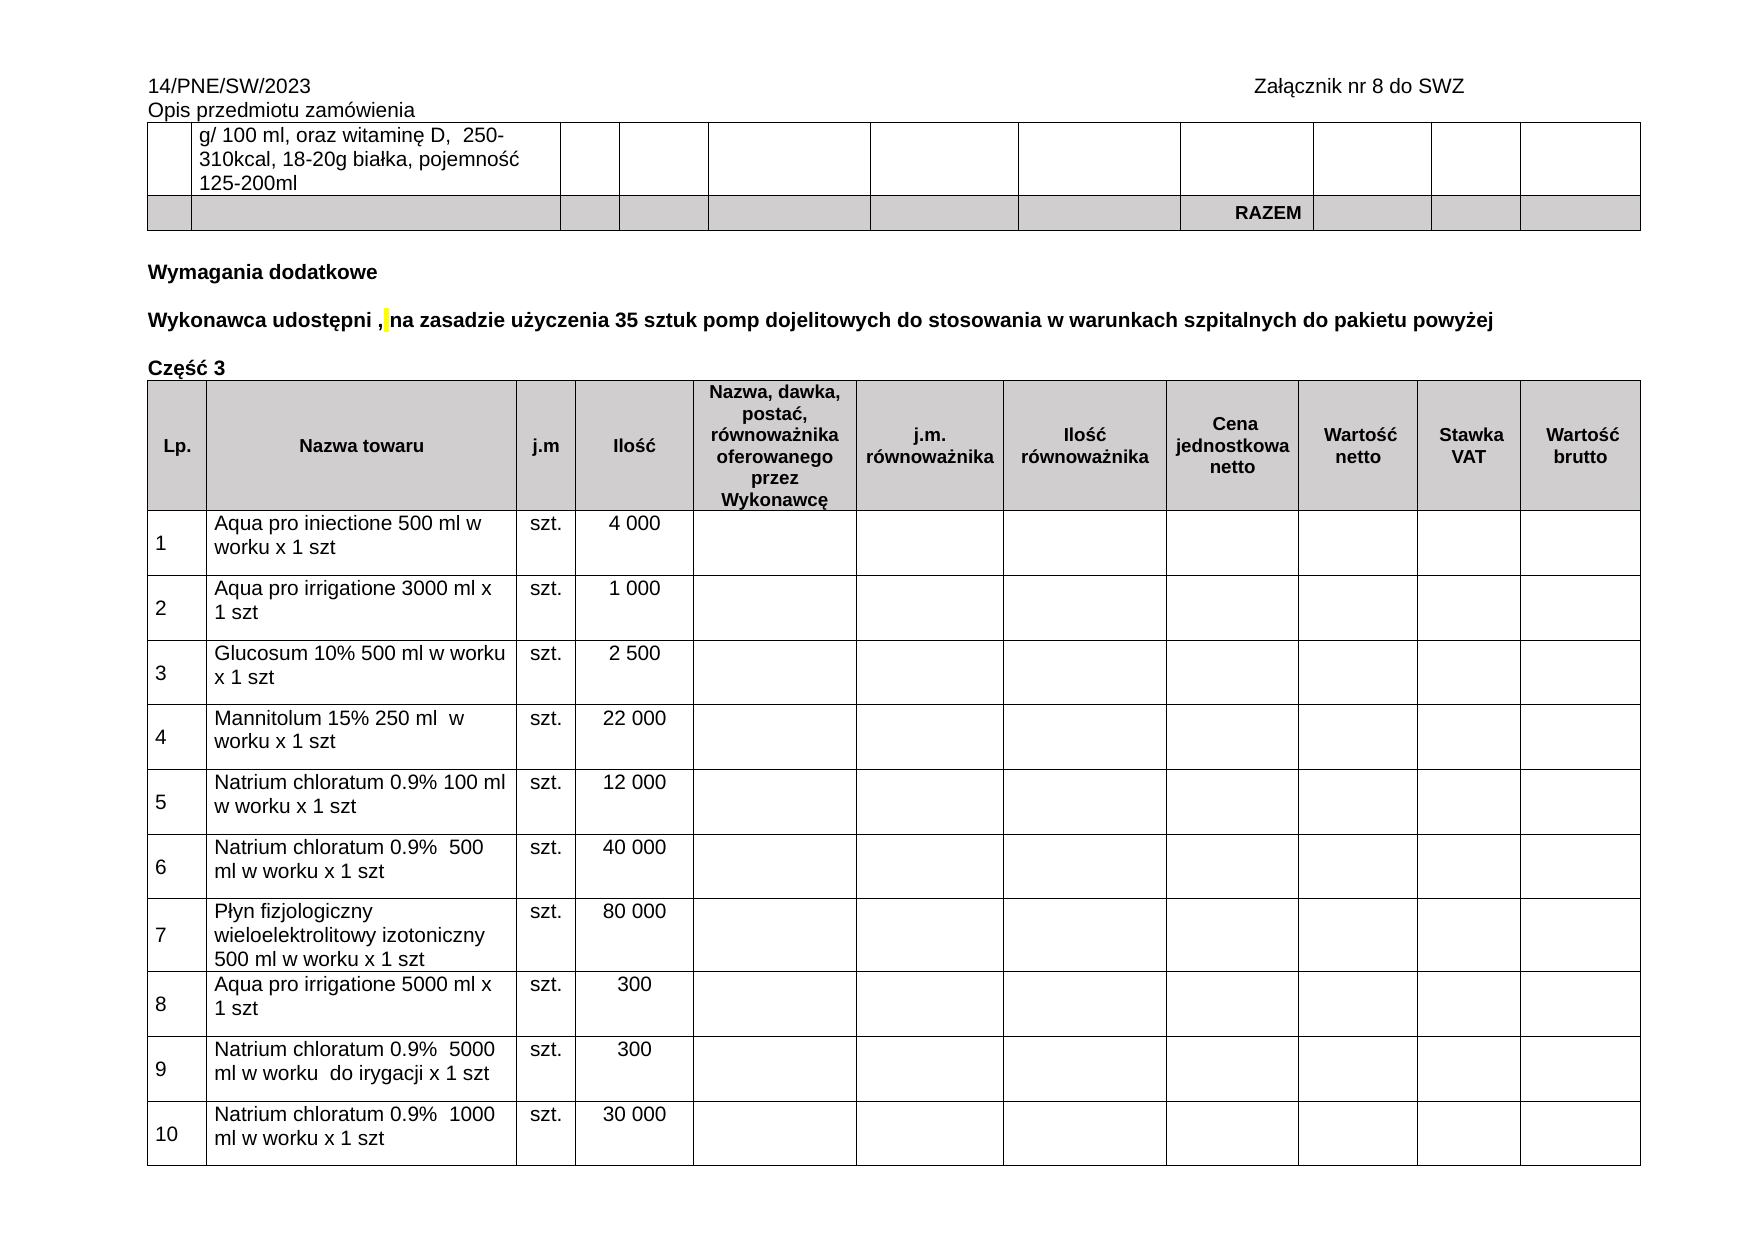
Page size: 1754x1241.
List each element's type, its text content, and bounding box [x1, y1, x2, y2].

table_cell [1521, 705, 1640, 769]
table_cell [857, 511, 1003, 575]
table_cell szt. [517, 1102, 575, 1165]
table_cell 7 [148, 899, 206, 971]
table_cell [1521, 123, 1640, 195]
table_cell [709, 123, 870, 195]
table_cell 10 [148, 1102, 206, 1165]
table_cell [1299, 705, 1417, 769]
table_cell 40 000 [576, 835, 693, 898]
table_cell [1521, 899, 1640, 971]
table_cell szt. [517, 705, 575, 769]
table_header Wartość brutto [1521, 381, 1640, 510]
table_cell g/ 100 ml, oraz witaminę D, 250-310kcal, 18-20g białka, pojemność 125-200ml [192, 123, 560, 195]
table_cell [1418, 705, 1520, 769]
table_cell [1418, 641, 1520, 704]
table_cell [1299, 1037, 1417, 1101]
table_cell [1167, 641, 1298, 704]
table_cell [709, 196, 870, 230]
table_cell 80 000 [576, 899, 693, 971]
table_header Cena jednostkowa netto [1167, 381, 1298, 510]
table_cell [857, 899, 1003, 971]
table_cell [1418, 1037, 1520, 1101]
table_cell [857, 972, 1003, 1036]
table_cell [1167, 1102, 1298, 1165]
table_cell [694, 641, 856, 704]
table_cell [1299, 972, 1417, 1036]
table_cell [1418, 511, 1520, 575]
table_cell szt. [517, 576, 575, 639]
table_cell [1004, 1102, 1166, 1165]
table_cell [1299, 899, 1417, 971]
table_cell [694, 511, 856, 575]
table_cell Mannitolum 15% 250 ml w worku x 1 szt [207, 705, 516, 769]
table_cell Natrium chloratum 0.9% 100 ml w worku x 1 szt [207, 770, 516, 834]
table_cell Natrium chloratum 0.9% 1000 ml w worku x 1 szt [207, 1102, 516, 1165]
table_cell [1004, 972, 1166, 1036]
table_cell 6 [148, 835, 206, 898]
table_cell [857, 641, 1003, 704]
table_cell 1 000 [576, 576, 693, 639]
table_cell [1521, 835, 1640, 898]
table_header Ilość [576, 381, 693, 510]
table_cell [1521, 641, 1640, 704]
table_cell [620, 123, 708, 195]
table_cell [1432, 196, 1520, 230]
table_cell [1004, 770, 1166, 834]
table_cell 2 [148, 576, 206, 639]
table_cell [871, 123, 1018, 195]
table_cell 1 [148, 511, 206, 575]
table_cell [1418, 835, 1520, 898]
table_cell [1418, 899, 1520, 971]
table_cell [1521, 972, 1640, 1036]
table_cell [561, 123, 619, 195]
table_cell szt. [517, 770, 575, 834]
table_cell [694, 1102, 856, 1165]
table_cell [1521, 770, 1640, 834]
table_cell 22 000 [576, 705, 693, 769]
table_cell [857, 835, 1003, 898]
table_cell Aqua pro irrigatione 5000 ml x 1 szt [207, 972, 516, 1036]
table_cell 30 000 [576, 1102, 693, 1165]
table_cell 12 000 [576, 770, 693, 834]
table_header j.m [517, 381, 575, 510]
table_cell Natrium chloratum 0.9% 5000 ml w worku do irygacji x 1 szt [207, 1037, 516, 1101]
table_cell [694, 576, 856, 639]
table_cell [871, 196, 1018, 230]
table_cell [1418, 1102, 1520, 1165]
table_cell [857, 576, 1003, 639]
table_cell [694, 1037, 856, 1101]
table_cell [1418, 576, 1520, 639]
table_cell [1432, 123, 1520, 195]
table_header Nazwa towaru [207, 381, 516, 510]
table_cell [148, 196, 191, 230]
table_cell [694, 705, 856, 769]
table_cell [1004, 899, 1166, 971]
table_cell [192, 196, 560, 230]
table_cell [1299, 576, 1417, 639]
table_header Nazwa, dawka, postać, równoważnika oferowanego przez Wykonawcę [694, 381, 856, 510]
table_cell szt. [517, 511, 575, 575]
table_header Lp. [148, 381, 206, 510]
table_cell szt. [517, 899, 575, 971]
text Wymagania dodatkowe [148, 260, 1606, 284]
table_cell szt. [517, 1037, 575, 1101]
table_cell 2 500 [576, 641, 693, 704]
table_cell szt. [517, 641, 575, 704]
table_cell [561, 196, 619, 230]
table_cell [1521, 576, 1640, 639]
table_cell 3 [148, 641, 206, 704]
table_cell szt. [517, 835, 575, 898]
table_cell [1019, 123, 1180, 195]
table_header Stawka VAT [1418, 381, 1520, 510]
table_cell [620, 196, 708, 230]
table_cell [694, 899, 856, 971]
text Część 3 [148, 356, 1606, 380]
table_cell [857, 770, 1003, 834]
table_cell [694, 835, 856, 898]
table_cell [857, 1102, 1003, 1165]
table_header Ilość równoważnika [1004, 381, 1166, 510]
table_cell Aqua pro irrigatione 3000 ml x 1 szt [207, 576, 516, 639]
table_cell [1299, 835, 1417, 898]
table_cell 9 [148, 1037, 206, 1101]
table_cell [1004, 835, 1166, 898]
table_cell [1521, 1102, 1640, 1165]
table_cell [1314, 196, 1431, 230]
table_cell [1167, 899, 1298, 971]
table_cell [1181, 123, 1313, 195]
table_cell 300 [576, 1037, 693, 1101]
table_cell Aqua pro iniectione 500 ml w worku x 1 szt [207, 511, 516, 575]
table_cell [1004, 576, 1166, 639]
table_header j.m. równoważnika [857, 381, 1003, 510]
table_cell Natrium chloratum 0.9% 500 ml w worku x 1 szt [207, 835, 516, 898]
table_cell [1167, 576, 1298, 639]
table_cell [1314, 123, 1431, 195]
table_cell Płyn fizjologiczny wieloelektrolitowy izotoniczny 500 ml w worku x 1 szt [207, 899, 516, 971]
table_cell 300 [576, 972, 693, 1036]
table_cell [1299, 1102, 1417, 1165]
table_cell [1167, 1037, 1298, 1101]
table_cell [1521, 1037, 1640, 1101]
table_cell [1167, 705, 1298, 769]
table_cell szt. [517, 972, 575, 1036]
table_cell [1299, 770, 1417, 834]
table_cell [1004, 511, 1166, 575]
table_cell [1167, 972, 1298, 1036]
table_cell [1004, 1037, 1166, 1101]
table_cell 4 000 [576, 511, 693, 575]
text Wykonawca udostępni , na zasadzie użyczenia 35 sztuk pomp dojelitowych do stosowania w warunkach szpitalnych do pakietu powyżej [148, 308, 1606, 332]
table_cell [1521, 511, 1640, 575]
table_cell [694, 770, 856, 834]
table_cell [1521, 196, 1640, 230]
table_cell [1299, 641, 1417, 704]
table_cell [1299, 511, 1417, 575]
table_cell 5 [148, 770, 206, 834]
table_cell [857, 705, 1003, 769]
table_cell [857, 1037, 1003, 1101]
table_cell [148, 123, 191, 195]
table_cell [1004, 641, 1166, 704]
table_cell [1004, 705, 1166, 769]
table_cell [694, 972, 856, 1036]
table_cell RAZEM [1181, 196, 1313, 230]
table_cell 4 [148, 705, 206, 769]
table_cell [1167, 770, 1298, 834]
table_cell [1167, 511, 1298, 575]
table_cell [1418, 770, 1520, 834]
table_cell 8 [148, 972, 206, 1036]
table_cell Glucosum 10% 500 ml w worku x 1 szt [207, 641, 516, 704]
table_cell [1019, 196, 1180, 230]
table_cell [1418, 972, 1520, 1036]
table_header Wartość netto [1299, 381, 1417, 510]
table_cell [1167, 835, 1298, 898]
